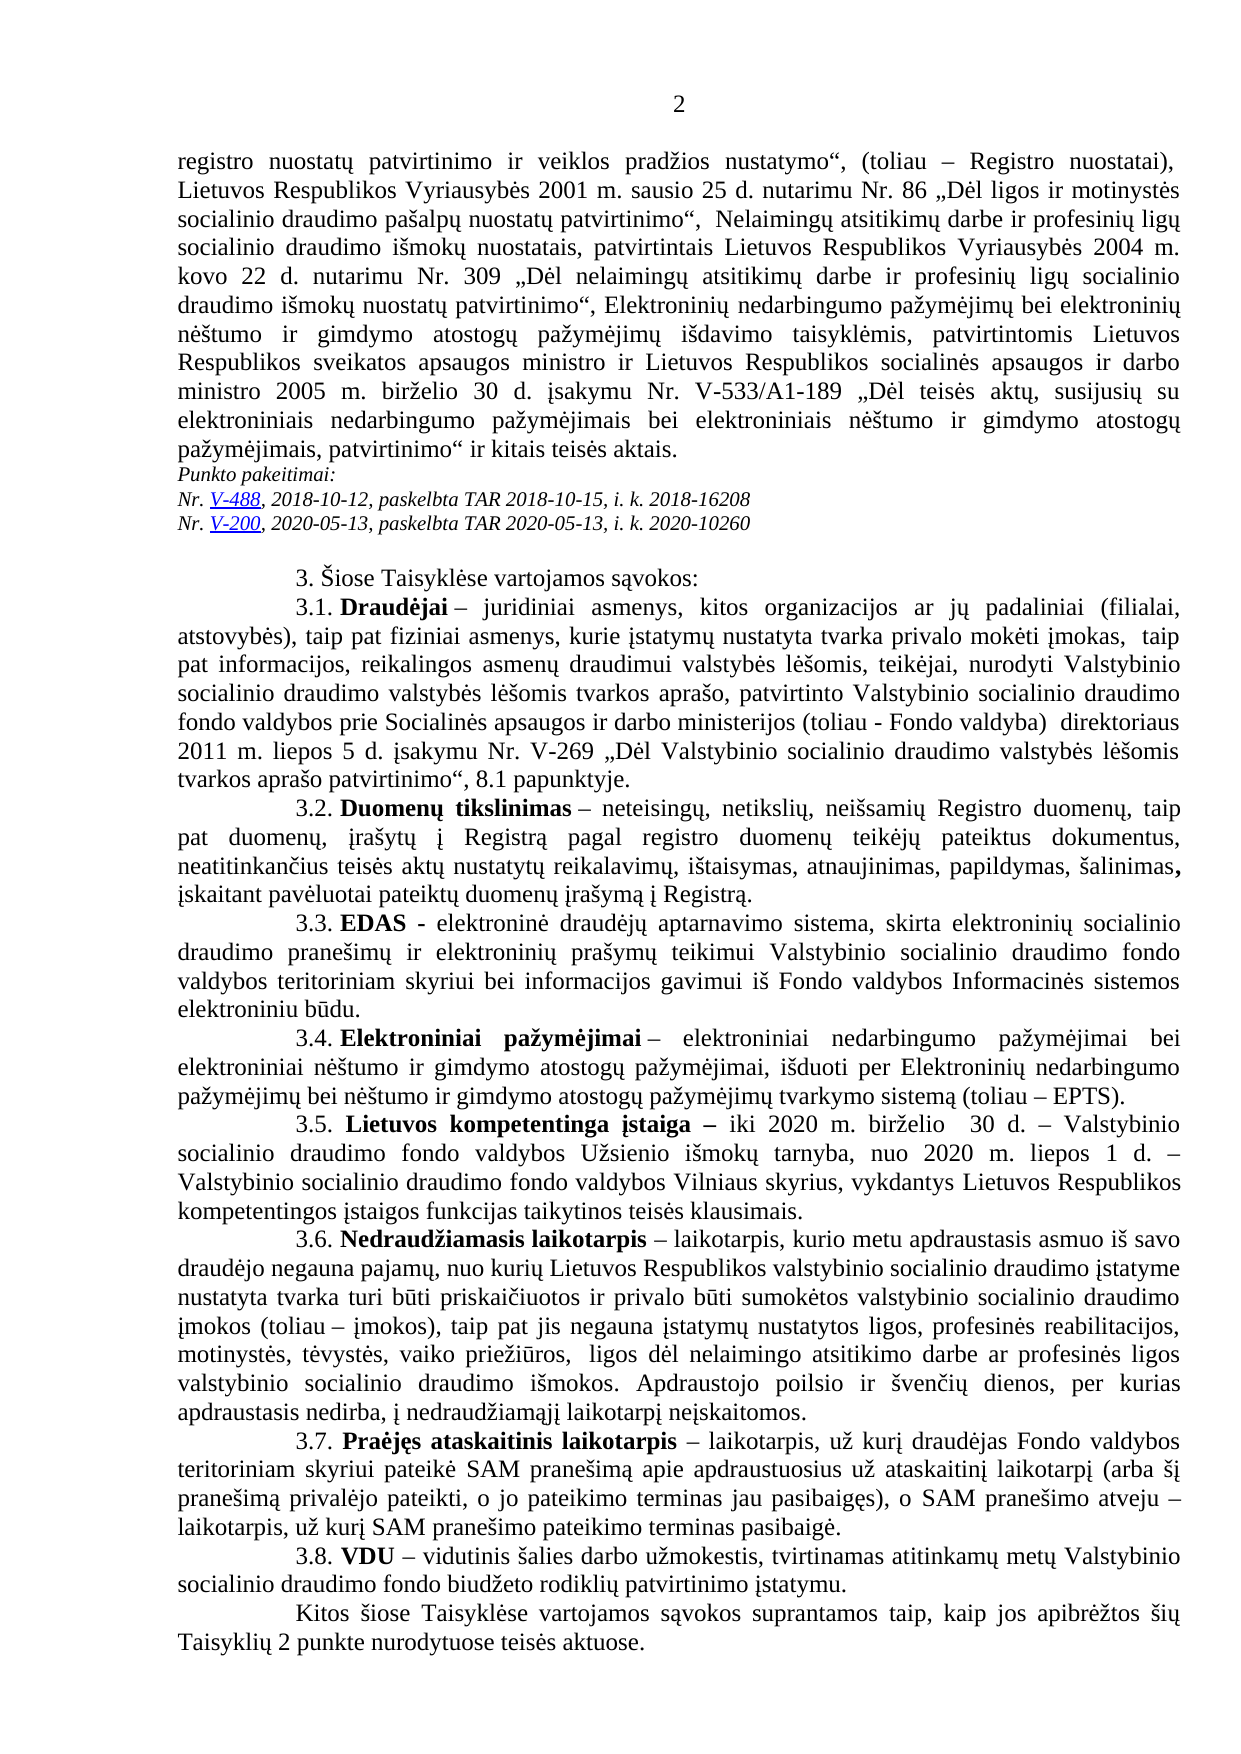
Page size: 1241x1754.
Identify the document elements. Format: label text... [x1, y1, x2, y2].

text registro nuostatų patvirtinimo ir veiklos pradžios nustatymo“, (toliau – Registro nuostatai), Lietuvos Respublikos Vyriausybės 2001 m. sausio 25 d. nutarimu Nr. 86 „Dėl ligos ir motinystės socialinio draudimo pašalpų nuostatų patvirtinimo“, Nelaimingų atsitikimų darbe ir profesinių ligų socialinio draudimo išmokų nuostatais, patvirtintais Lietuvos Respublikos Vyriausybės 2004 m. kovo 22 d. nutarimu Nr. 309 „Dėl nelaimingų atsitikimų darbe ir profesinių ligų socialinio draudimo išmokų nuostatų patvirtinimo“, Elektroninių nedarbingumo pažymėjimų bei elektroninių nėštumo ir gimdymo atostogų pažymėjimų išdavimo taisyklėmis, patvirtintomis Lietuvos Respublikos sveikatos apsaugos ministro ir Lietuvos Respublikos socialinės apsaugos ir darbo ministro 2005 m. birželio 30 d. įsakymu Nr. V-533/A1-189 „Dėl teisės aktų, susijusių su elektroniniais nedarbingumo pažymėjimais bei elektroniniais nėštumo ir gimdymo atostogų pažymėjimais, patvirtinimo“ ir kitais teisės aktais. [177, 146, 1181, 462]
text Nr. V-200, 2020-05-13, paskelbta TAR 2020-05-13, i. k. 2020-10260 [177, 511, 1181, 534]
text 3.1. Draudėjai – juridiniai asmenys, kitos organizacijos ar jų padaliniai (filialai, atstovybės), taip pat fiziniai asmenys, kurie įstatymų nustatyta tvarka privalo mokėti įmokas, taip pat informacijos, reikalingos asmenų draudimui valstybės lėšomis, teikėjai, nurodyti Valstybinio socialinio draudimo valstybės lėšomis tvarkos aprašo, patvirtinto Valstybinio socialinio draudimo fondo valdybos prie Socialinės apsaugos ir darbo ministerijos (toliau - Fondo valdyba) direktoriaus 2011 m. liepos 5 d. įsakymu Nr. V-269 „Dėl Valstybinio socialinio draudimo valstybės lėšomis tvarkos aprašo patvirtinimo“, 8.1 papunktyje. [177, 592, 1181, 793]
text Nr. V-488, 2018-10-12, paskelbta TAR 2018-10-15, i. k. 2018-16208 [177, 486, 1181, 511]
text 3.2. Duomenų tikslinimas – neteisingų, netikslių, neišsamių Registro duomenų, taip pat duomenų, įrašytų į Registrą pagal registro duomenų teikėjų pateiktus dokumentus, neatitinkančius teisės aktų nustatytų reikalavimų, ištaisymas, atnaujinimas, papildymas, šalinimas, įskaitant pavėluotai pateiktų duomenų įrašymą į Registrą. [177, 793, 1181, 908]
text 3. Šiose Taisyklėse vartojamos sąvokos: [177, 563, 1181, 592]
text Punkto pakeitimai: [177, 462, 1181, 486]
text 3.5. Lietuvos kompetentinga įstaiga – iki 2020 m. birželio 30 d. – Valstybinio socialinio draudimo fondo valdybos Užsienio išmokų tarnyba, nuo 2020 m. liepos 1 d. – Valstybinio socialinio draudimo fondo valdybos Vilniaus skyrius, vykdantys Lietuvos Respublikos kompetentingos įstaigos funkcijas taikytinos teisės klausimais. [177, 1109, 1181, 1224]
text Kitos šiose Taisyklėse vartojamos sąvokos suprantamos taip, kaip jos apibrėžtos šių Taisyklių 2 punkte nurodytuose teisės aktuose. [177, 1598, 1181, 1656]
text 3.3. EDAS - elektroninė draudėjų aptarnavimo sistema, skirta elektroninių socialinio draudimo pranešimų ir elektroninių prašymų teikimui Valstybinio socialinio draudimo fondo valdybos teritoriniam skyriui bei informacijos gavimui iš Fondo valdybos Informacinės sistemos elektroniniu būdu. [177, 908, 1181, 1023]
text 3.4. Elektroniniai pažymėjimai – elektroniniai nedarbingumo pažymėjimai bei elektroniniai nėštumo ir gimdymo atostogų pažymėjimai, išduoti per Elektroninių nedarbingumo pažymėjimų bei nėštumo ir gimdymo atostogų pažymėjimų tvarkymo sistemą (toliau – EPTS). [177, 1023, 1181, 1109]
text 3.6. Nedraudžiamasis laikotarpis – laikotarpis, kurio metu apdraustasis asmuo iš savo draudėjo negauna pajamų, nuo kurių Lietuvos Respublikos valstybinio socialinio draudimo įstatyme nustatyta tvarka turi būti priskaičiuotos ir privalo būti sumokėtos valstybinio socialinio draudimo įmokos (toliau – įmokos), taip pat jis negauna įstatymų nustatytos ligos, profesinės reabilitacijos, motinystės, tėvystės, vaiko priežiūros, ligos dėl nelaimingo atsitikimo darbe ar profesinės ligos valstybinio socialinio draudimo išmokos. Apdraustojo poilsio ir švenčių dienos, per kurias apdraustasis nedirba, į nedraudžiamąjį laikotarpį neįskaitomos. [177, 1224, 1181, 1426]
text 3.8. VDU – vidutinis šalies darbo užmokestis, tvirtinamas atitinkamų metų Valstybinio socialinio draudimo fondo biudžeto rodiklių patvirtinimo įstatymu. [177, 1541, 1181, 1598]
text 3.7. Praėjęs ataskaitinis laikotarpis – laikotarpis, už kurį draudėjas Fondo valdybos teritoriniam skyriui pateikė SAM pranešimą apie apdraustuosius už ataskaitinį laikotarpį (arba šį pranešimą privalėjo pateikti, o jo pateikimo terminas jau pasibaigęs), o SAM pranešimo atveju – laikotarpis, už kurį SAM pranešimo pateikimo terminas pasibaigė. [177, 1426, 1181, 1541]
